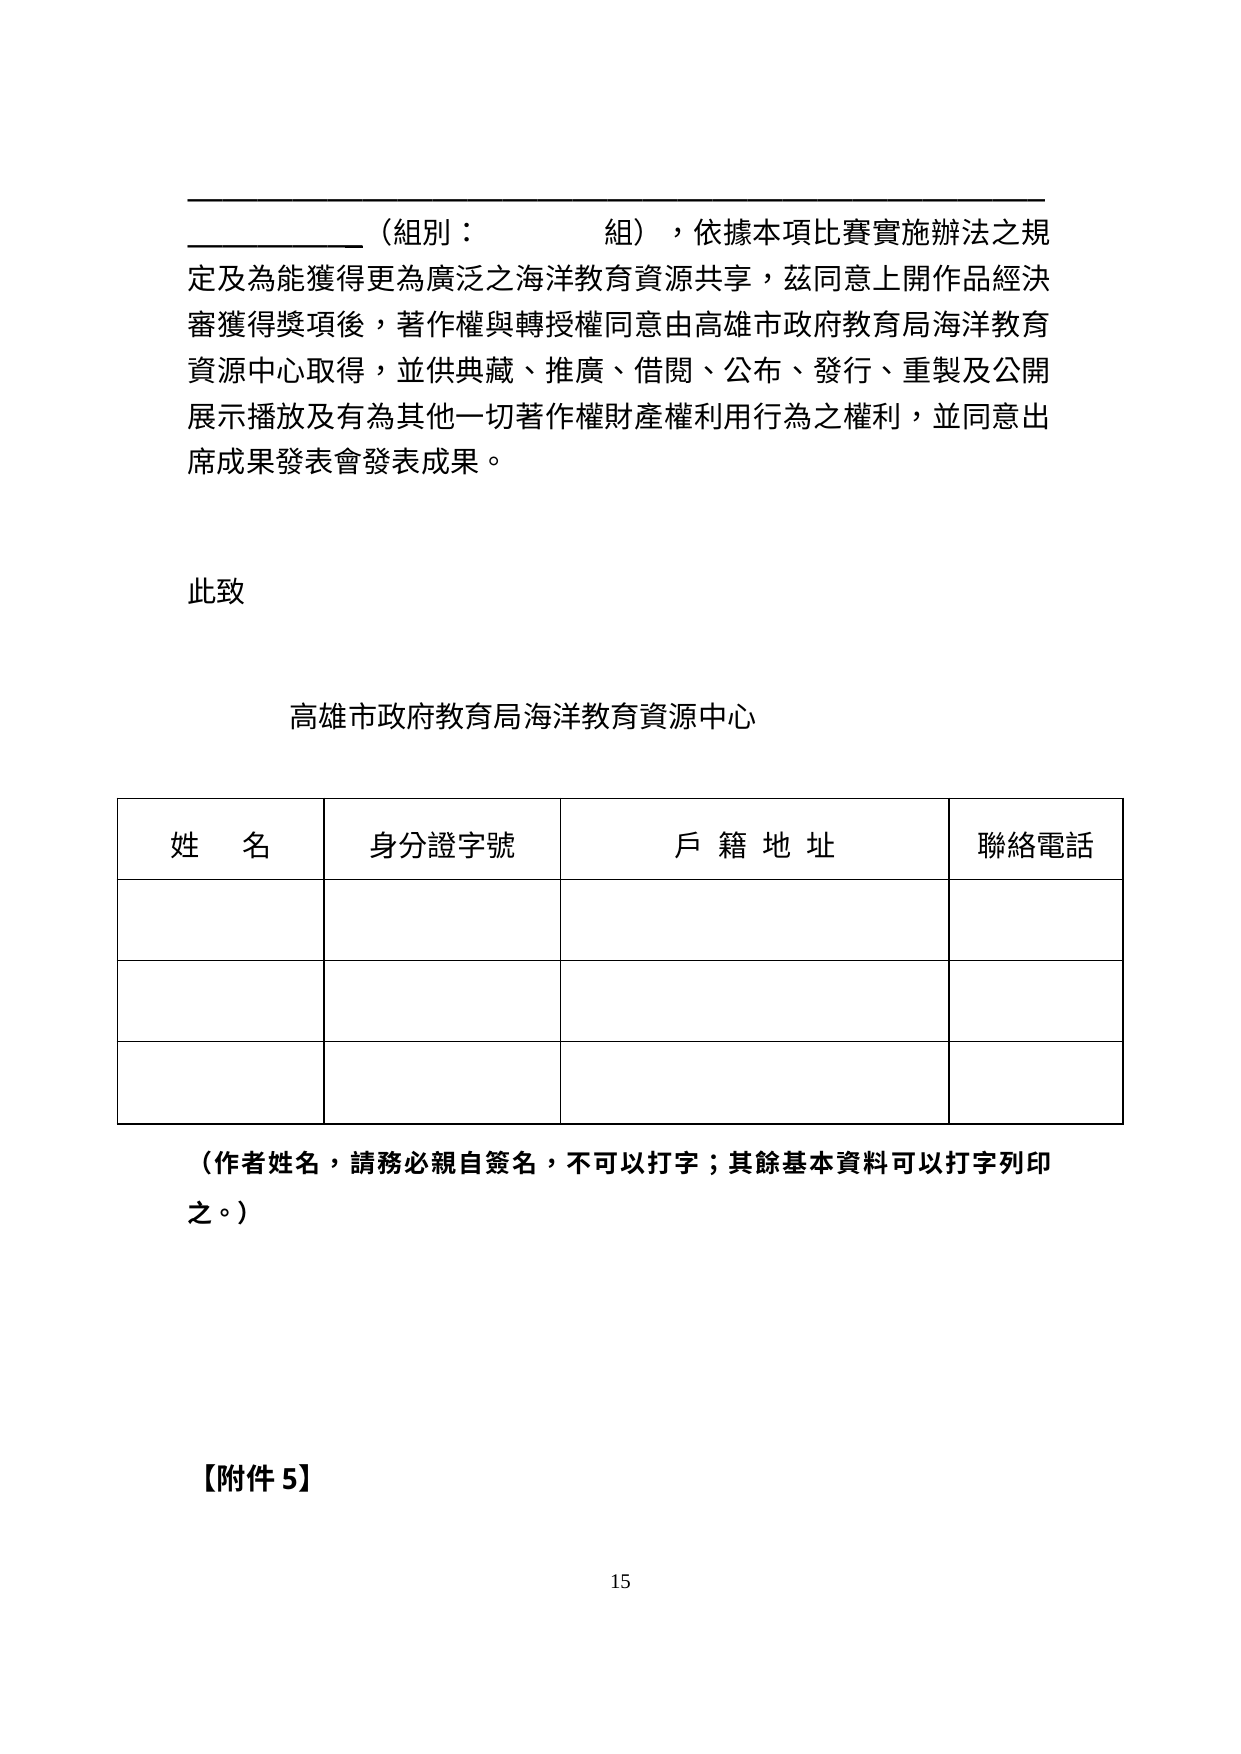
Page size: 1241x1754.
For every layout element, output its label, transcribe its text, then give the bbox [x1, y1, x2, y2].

table_header 身分證字號 [325, 799, 560, 878]
table_header 戶 籍 地 址 [561, 799, 948, 878]
table_cell [950, 880, 1122, 959]
text 高雄市政府教育局海洋教育資源中心 [187, 673, 1053, 735]
table_cell [118, 961, 323, 1041]
table_header 姓 名 [118, 799, 323, 878]
table_cell [950, 961, 1122, 1041]
table_cell [325, 961, 560, 1041]
text 【附件5】 [187, 1452, 1053, 1498]
table_cell [325, 1042, 560, 1123]
table_cell [561, 1042, 948, 1123]
table_cell [118, 1042, 323, 1123]
table_cell [561, 961, 948, 1041]
table_cell [950, 1042, 1122, 1123]
table_cell [325, 880, 560, 959]
text ___________________________________________________________（組別： 組），依據本項比賽實施辦法之規定及為能獲得更為廣泛之海洋教育資源共享，茲同意上開作品經決審獲得獎項後，著作權與轉授權同意由高雄市政府教育局海洋教育資源中心取得，並供典藏、推廣、借閱、公布、發行、重製及公開展示播放及有為其他一切著作權財產權利用行為之權利，並同意出席成果發表會發表成果。 [187, 161, 1053, 481]
text （作者姓名，請務必親自簽名，不可以打字；其餘基本資料可以打字列印之。） [187, 1129, 1053, 1229]
text 此致 [187, 548, 1053, 610]
table_header 聯絡電話 [950, 799, 1122, 878]
table_cell [118, 880, 323, 959]
table_cell [561, 880, 948, 959]
